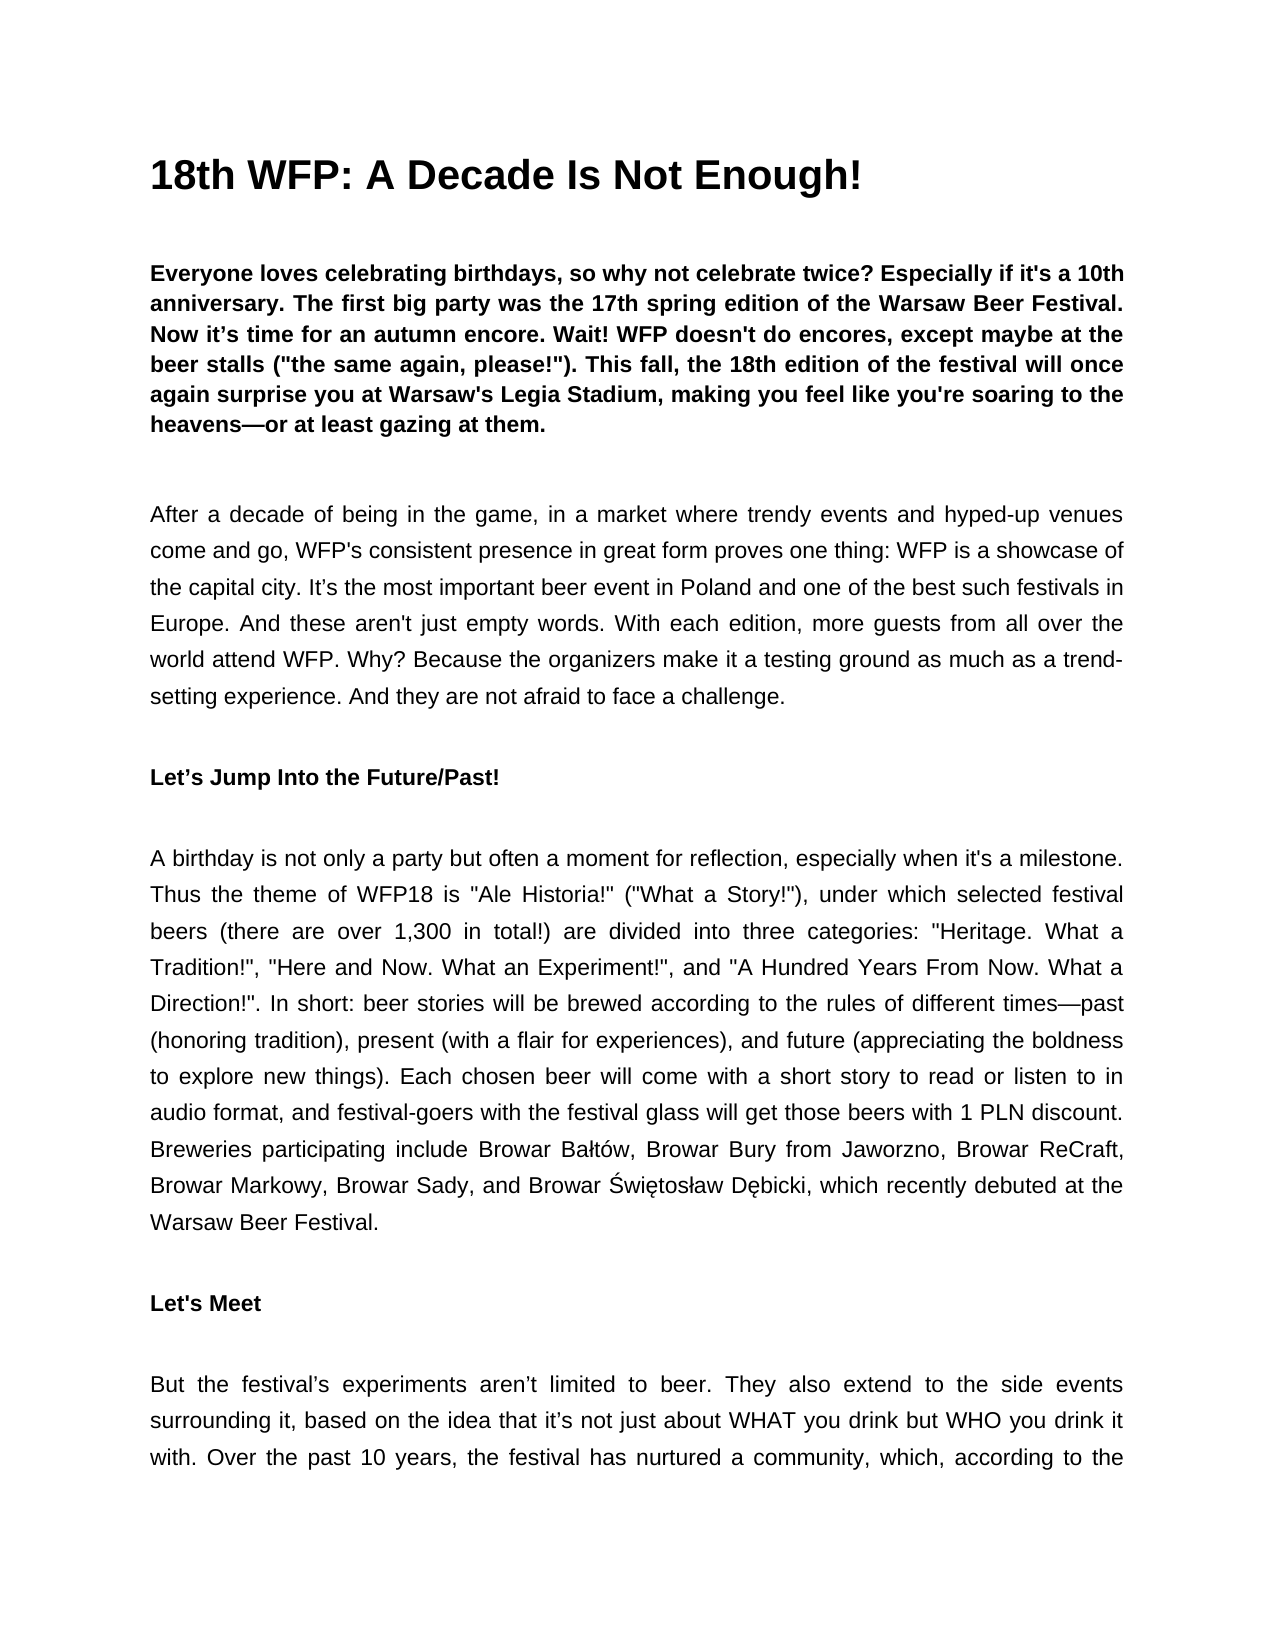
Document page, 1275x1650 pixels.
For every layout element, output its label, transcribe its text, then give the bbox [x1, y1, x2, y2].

text Let’s Jump Into the Future/Past! [150, 764, 1125, 790]
text After a decade of being in the game, in a market where trendy events and hyped-up venues come and go, WFP's consistent presence in great form proves one thing: WFP is a showcase of the capital city. It’s the most important beer event in Poland and one of the best such festivals in Europe. And these aren't just empty words. With each edition, more guests from all over the world attend WFP. Why? Because the organizers make it a testing ground as much as a trend-setting experience. And they are not afraid to face a challenge. [150, 501, 1125, 709]
text Let's Meet [150, 1289, 1125, 1316]
text 18th WFP: A Decade Is Not Enough! [150, 150, 1125, 198]
text A birthday is not only a party but often a moment for reflection, especially when it's a milestone. Thus the theme of WFP18 is "Ale Historia!" ("What a Story!"), under which selected festival beers (there are over 1,300 in total!) are divided into three categories: "Heritage. What a Tradition!", "Here and Now. What an Experiment!", and "A Hundred Years From Now. What a Direction!". In short: beer stories will be brewed according to the rules of different times—past (honoring tradition), present (with a flair for experiences), and future (appreciating the boldness to explore new things). Each chosen beer will come with a short story to read or listen to in audio format, and festival-goers with the festival glass will get those beers with 1 PLN discount. Breweries participating include Browar Bałtów, Browar Bury from Jaworzno, Browar ReCraft, Browar Markowy, Browar Sady, and Browar Świętosław Dębicki, which recently debuted at the Warsaw Beer Festival. [150, 845, 1125, 1235]
text But the festival’s experiments aren’t limited to beer. They also extend to the side events surrounding it, based on the idea that it’s not just about WHAT you drink but WHO you drink it with. Over the past 10 years, the festival has nurtured a community, which, according to the [150, 1371, 1125, 1470]
text Everyone loves celebrating birthdays, so why not celebrate twice? Especially if it's a 10th anniversary. The first big party was the 17th spring edition of the Warsaw Beer Festival. Now it’s time for an autumn encore. Wait! WFP doesn't do encores, except maybe at the beer stalls ("the same again, please!"). This fall, the 18th edition of the festival will once again surprise you at Warsaw's Legia Stadium, making you feel like you're soaring to the heavens—or at least gazing at them. [150, 260, 1125, 438]
